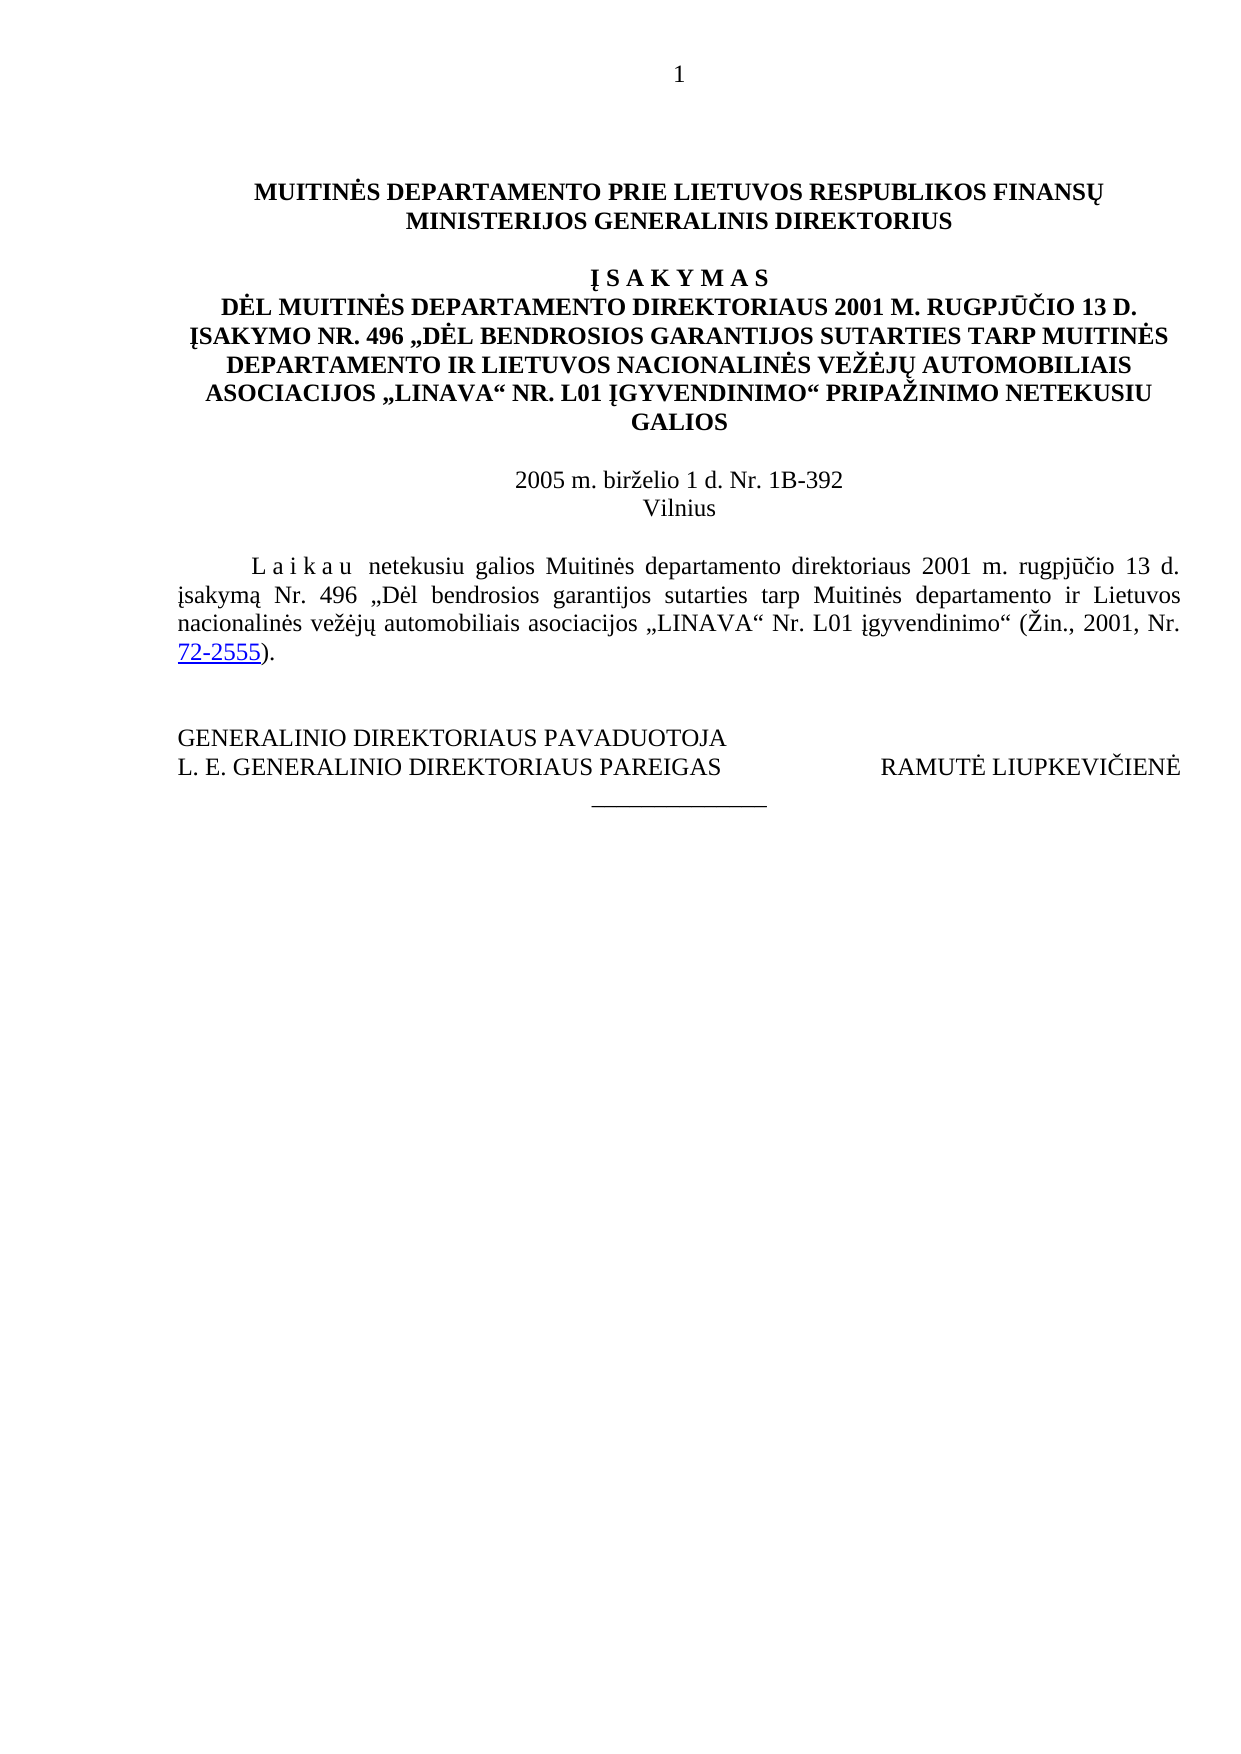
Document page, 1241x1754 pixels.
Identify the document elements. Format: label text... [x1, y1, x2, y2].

text L. E. GENERALINIO DIREKTORIAUS PAREIGAS RAMUTĖ LIUPKEVIČIENĖ [177, 752, 1181, 781]
text 2005 m. birželio 1 d. Nr. 1B-392 [177, 465, 1181, 493]
text Vilnius [177, 493, 1181, 522]
text ______________ [177, 781, 1181, 810]
text Laikau netekusiu galios Muitinės departamento direktoriaus 2001 m. rugpjūčio 13 d. įsakymą Nr. 496 „Dėl bendrosios garantijos sutarties tarp Muitinės departamento ir Lietuvos nacionalinės vežėjų automobiliais asociacijos „LINAVA“ Nr. L01 įgyvendinimo“ (Žin., 2001, Nr. 72-2555). [177, 551, 1181, 666]
text Į S A K Y M A S [177, 263, 1181, 292]
text MUITINĖS DEPARTAMENTO PRIE LIETUVOS RESPUBLIKOS FINANSŲ MINISTERIJOS GENERALINIS DIREKTORIUS [177, 177, 1181, 235]
text DĖL MUITINĖS DEPARTAMENTO DIREKTORIAUS 2001 M. RUGPJŪČIO 13 D. ĮSAKYMO NR. 496 „DĖL BENDROSIOS GARANTIJOS SUTARTIES TARP MUITINĖS DEPARTAMENTO IR LIETUVOS NACIONALINĖS VEŽĖJŲ AUTOMOBILIAIS ASOCIACIJOS „LINAVA“ NR. L01 ĮGYVENDINIMO“ PRIPAŽINIMO NETEKUSIU GALIOS [177, 292, 1181, 436]
text GENERALINIO DIREKTORIAUS PAVADUOTOJA [177, 723, 1181, 752]
